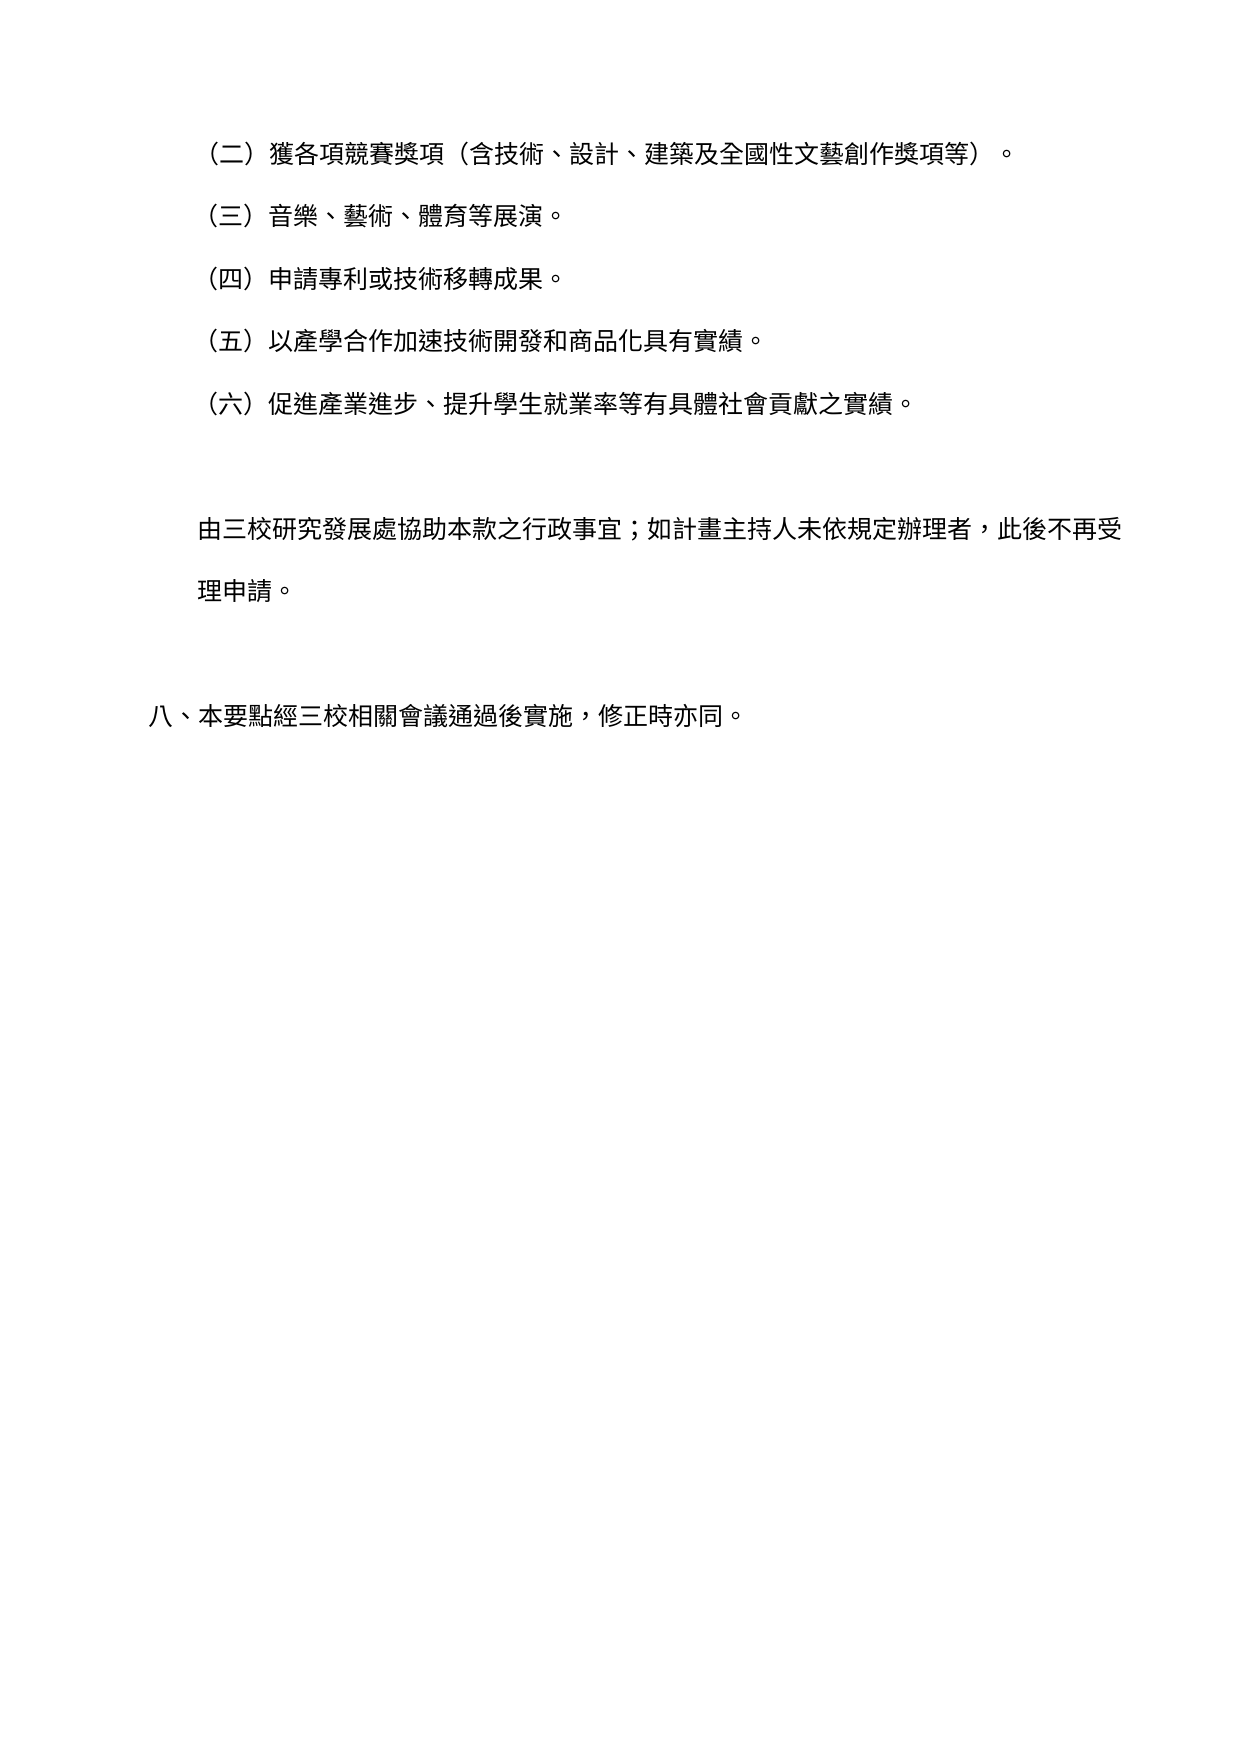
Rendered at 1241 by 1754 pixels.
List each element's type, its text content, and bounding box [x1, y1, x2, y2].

text （四）申請專利或技術移轉成果。 [194, 236, 1122, 298]
text （六）促進產業進步、提升學生就業率等有具體社會貢獻之實績。 [194, 361, 1122, 423]
text （二）獲各項競賽獎項（含技術、設計、建築及全國性文藝創作獎項等）。 [194, 111, 1122, 173]
text 由三校研究發展處協助本款之行政事宜；如計畫主持人未依規定辦理者，此後不再受理申請。 [197, 486, 1122, 611]
text （五）以產學合作加速技術開發和商品化具有實績。 [194, 298, 1122, 361]
text （三）音樂、藝術、體育等展演。 [194, 173, 1122, 236]
text 八、本要點經三校相關會議通過後實施，修正時亦同。 [148, 673, 1122, 736]
